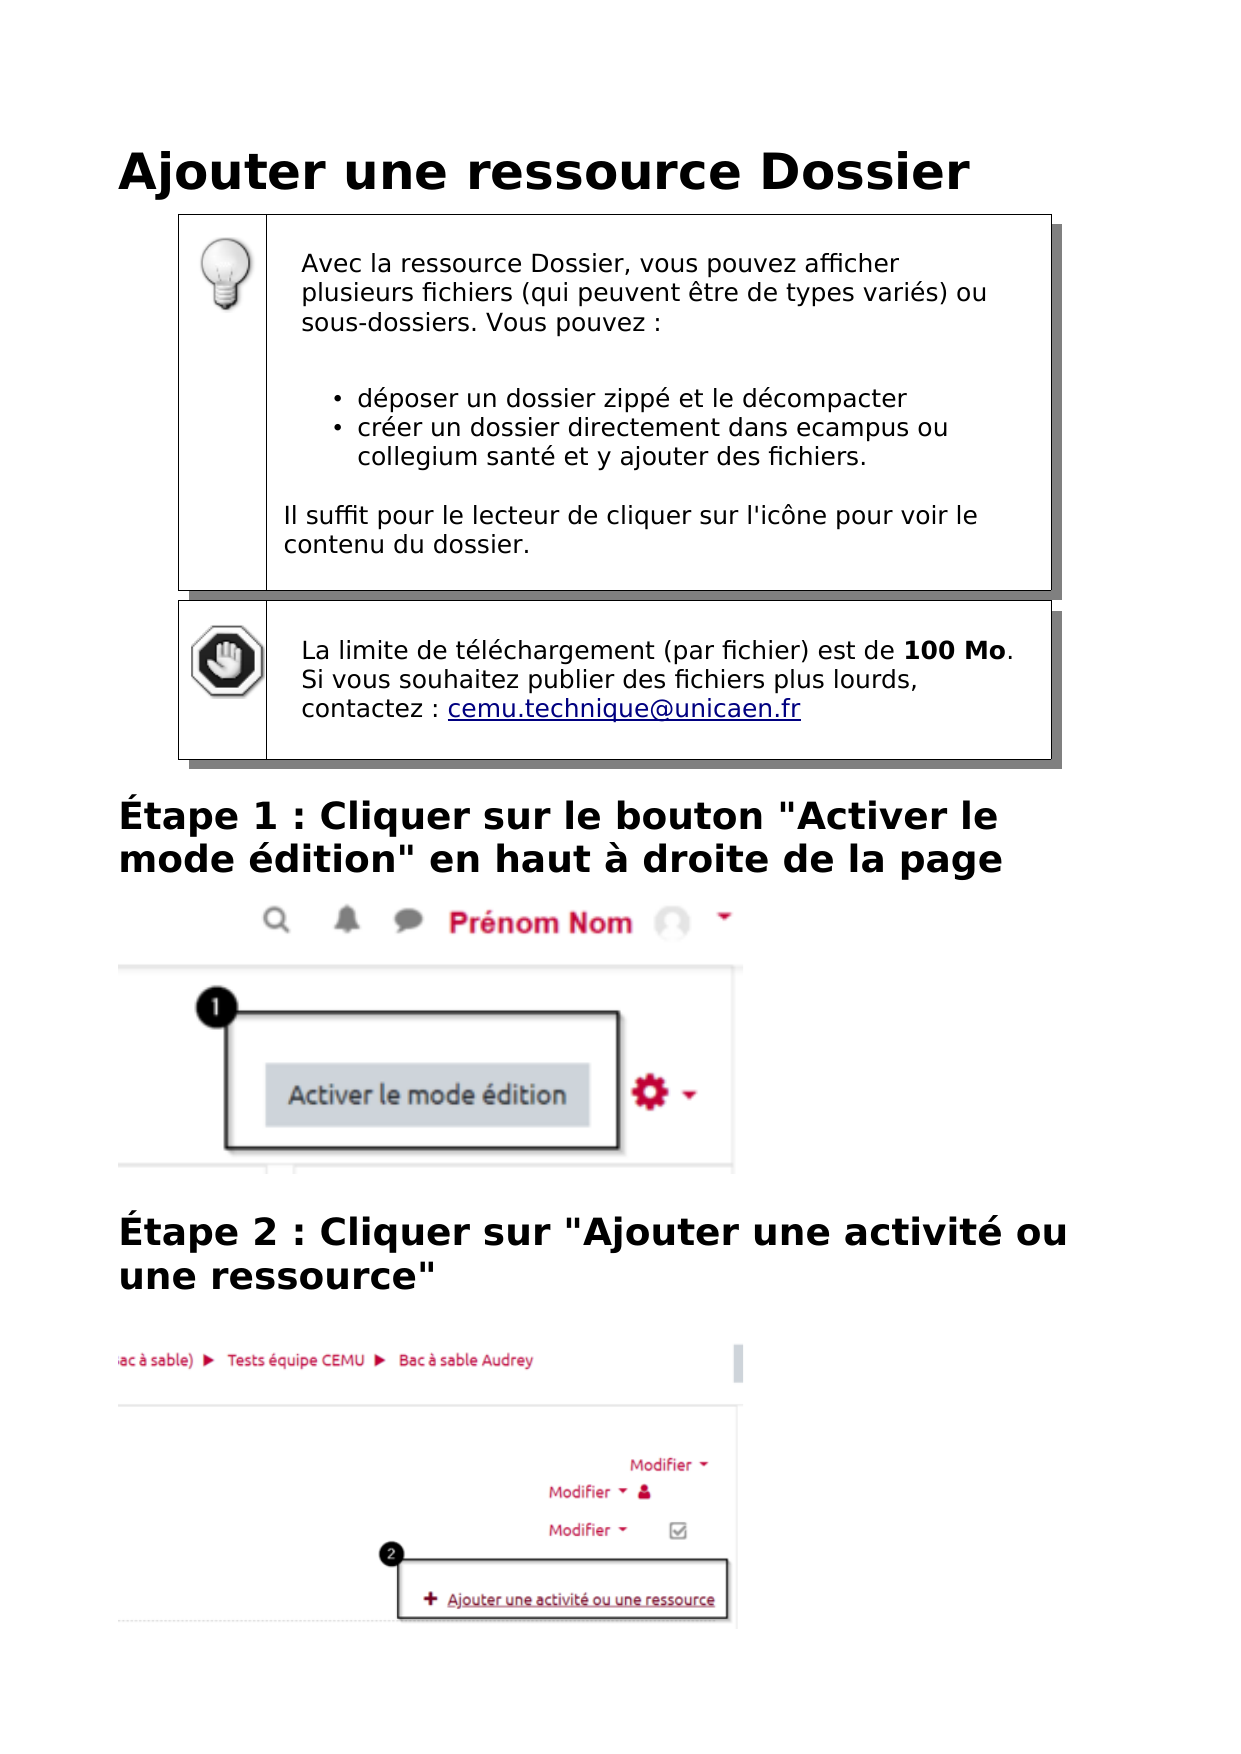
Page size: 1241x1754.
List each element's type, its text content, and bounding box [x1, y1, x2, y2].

table_header [179, 601, 266, 759]
picture [190, 237, 266, 313]
table_header La limite de téléchargement (par fichier) est de 100 Mo. Si vous souhaitez publier des fichiers plus lourds, contactez : cemu.technique@unicaen.fr [267, 601, 1051, 759]
subtitle Ajouter une ressource Dossier [118, 143, 1122, 201]
subtitle Étape 2 : Cliquer sur "Ajouter une activité ou une ressource" [118, 1211, 1122, 1298]
subtitle Étape 1 : Cliquer sur le bouton "Activer le mode édition" en haut à droite de la page [118, 794, 1122, 882]
table_header [179, 215, 266, 589]
picture [190, 624, 266, 699]
table_header Avec la ressource Dossier, vous pouvez afficher plusieurs fichiers (qui peuvent être de types variés) ou sous-dossiers. Vous pouvez : déposer un dossier zippé et le décompacter créer un dossier directement dans ecampus ou collegium santé et y ajouter des fichiers. Il suffit pour le lecteur de cliquer sur l'icône pour voir le contenu du dossier. [267, 215, 1051, 589]
picture [118, 894, 744, 1174]
picture [118, 1310, 744, 1629]
